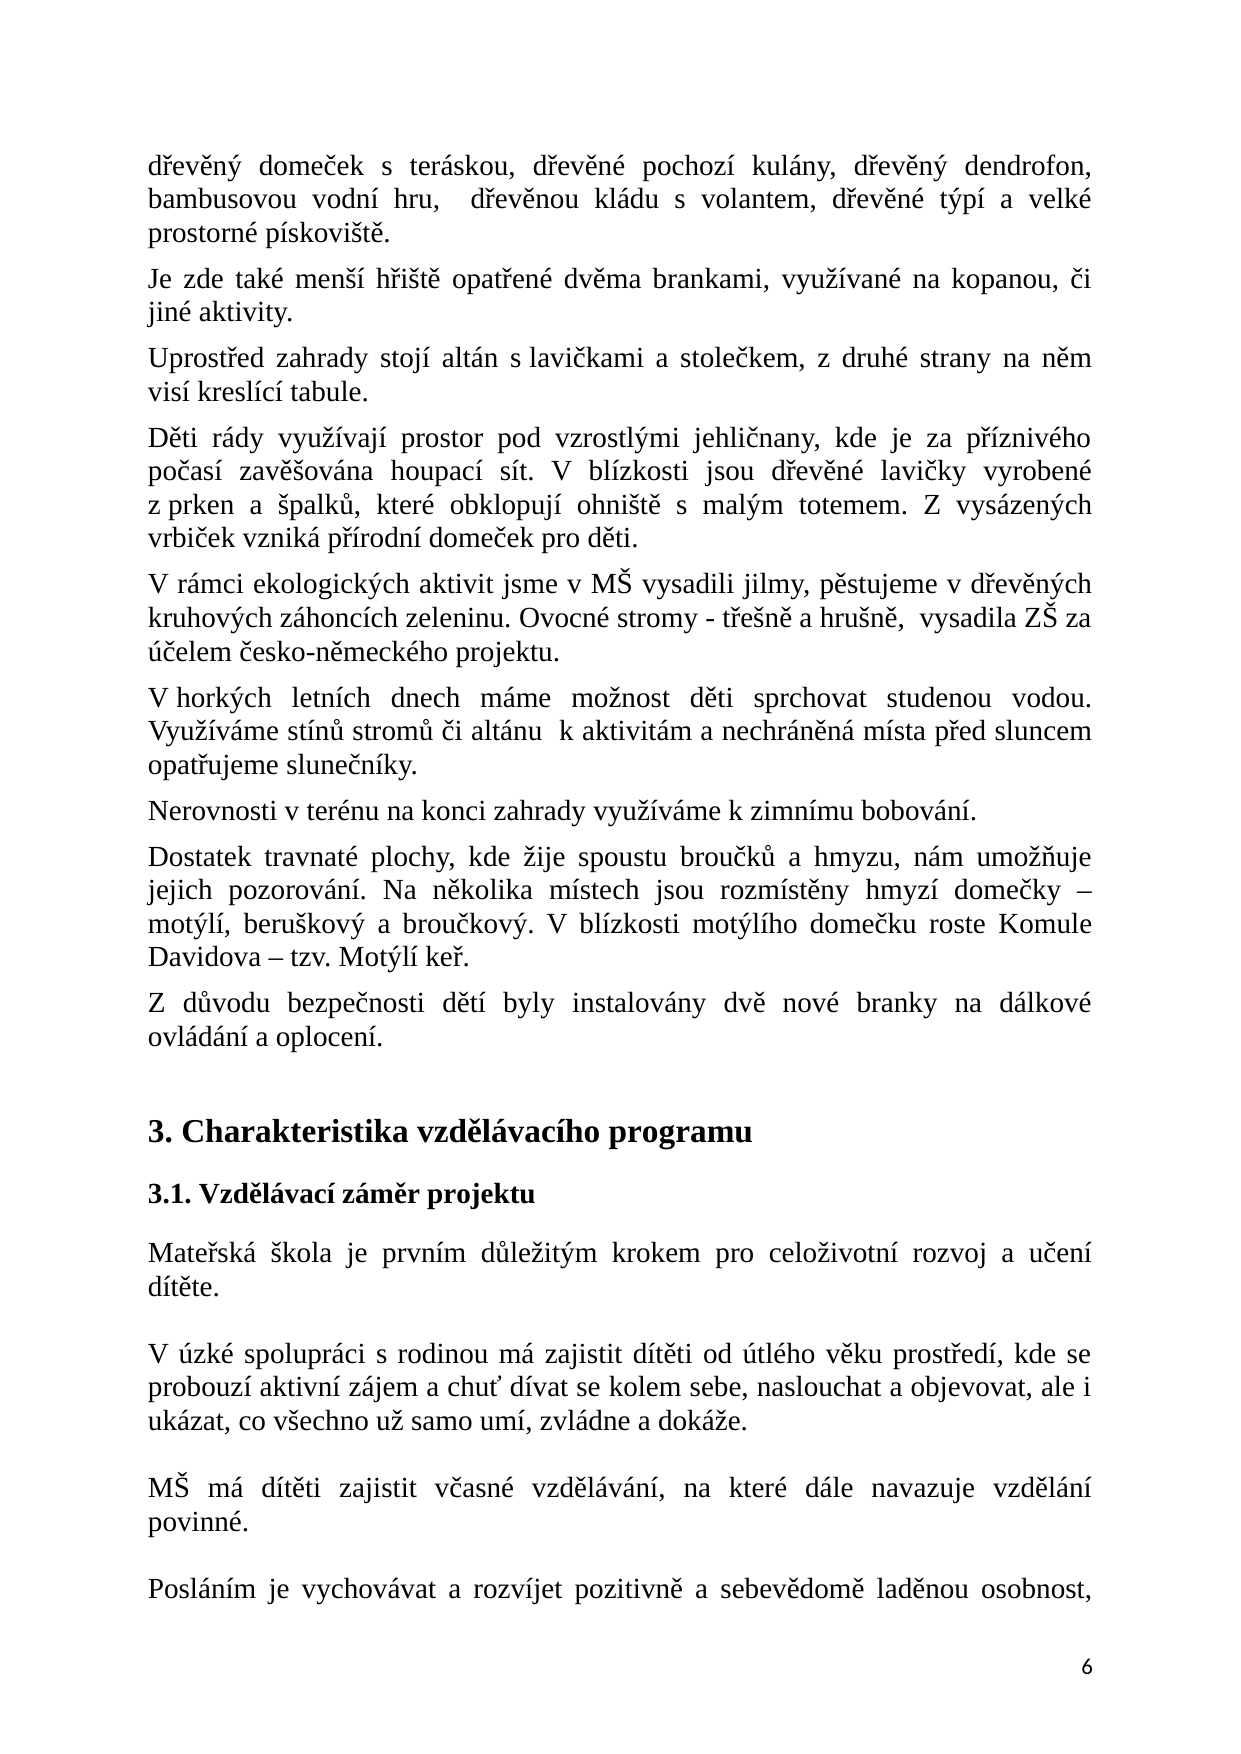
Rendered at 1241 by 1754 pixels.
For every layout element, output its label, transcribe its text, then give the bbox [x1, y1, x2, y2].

text Dostatek travnaté plochy, kde žije spoustu broučků a hmyzu, nám umožňuje jejich pozorování. Na několika místech jsou rozmístěny hmyzí domečky – motýlí, beruškový a broučkový. V blízkosti motýlího domečku roste Komule Davidova – tzv. Motýlí keř. [148, 839, 1093, 973]
text V rámci ekologických aktivit jsme v MŠ vysadili jilmy, pěstujeme v dřevěných kruhových záhoncích zeleninu. Ovocné stromy - třešně a hrušně, vysadila ZŠ za účelem česko-německého projektu. [148, 567, 1093, 667]
text Uprostřed zahrady stojí altán s lavičkami a stolečkem, z druhé strany na něm visí kreslící tabule. [148, 340, 1093, 407]
text V úzké spolupráci s rodinou má zajistit dítěti od útlého věku prostředí, kde se probouzí aktivní zájem a chuť dívat se kolem sebe, naslouchat a objevovat, ale i ukázat, co všechno už samo umí, zvládne a dokáže. [148, 1336, 1093, 1437]
text Je zde také menší hřiště opatřené dvěma brankami, využívané na kopanou, či jiné aktivity. [148, 261, 1093, 328]
text MŠ má dítěti zajistit včasné vzdělávání, na které dále navazuje vzdělání povinné. [148, 1470, 1093, 1537]
text Děti rády využívají prostor pod vzrostlými jehličnany, kde je za příznivého počasí zavěšována houpací sít. V blízkosti jsou dřevěné lavičky vyrobené z prken a špalků, které obklopují ohniště s malým totemem. Z vysázených vrbiček vzniká přírodní domeček pro děti. [148, 420, 1093, 554]
text dřevěný domeček s teráskou, dřevěné pochozí kulány, dřevěný dendrofon, bambusovou vodní hru, dřevěnou kládu s volantem, dřevěné týpí a velké prostorné pískoviště. [148, 148, 1093, 248]
text Mateřská škola je prvním důležitým krokem pro celoživotní rozvoj a učení dítěte. [148, 1235, 1093, 1302]
text Z důvodu bezpečnosti dětí byly instalovány dvě nové branky na dálkové ovládání a oplocení. [148, 986, 1093, 1053]
text Posláním je vychovávat a rozvíjet pozitivně a sebevědomě laděnou osobnost, [148, 1571, 1093, 1604]
text 3. Charakteristika vzdělávacího programu [148, 1111, 1093, 1149]
text V horkých letních dnech máme možnost děti sprchovat studenou vodou. Využíváme stínů stromů či altánu k aktivitám a nechráněná místa před sluncem opatřujeme slunečníky. [148, 680, 1093, 780]
text 3.1. Vzdělávací záměr projektu [148, 1176, 1093, 1209]
text Nerovnosti v terénu na konci zahrady využíváme k zimnímu bobování. [148, 793, 1093, 826]
